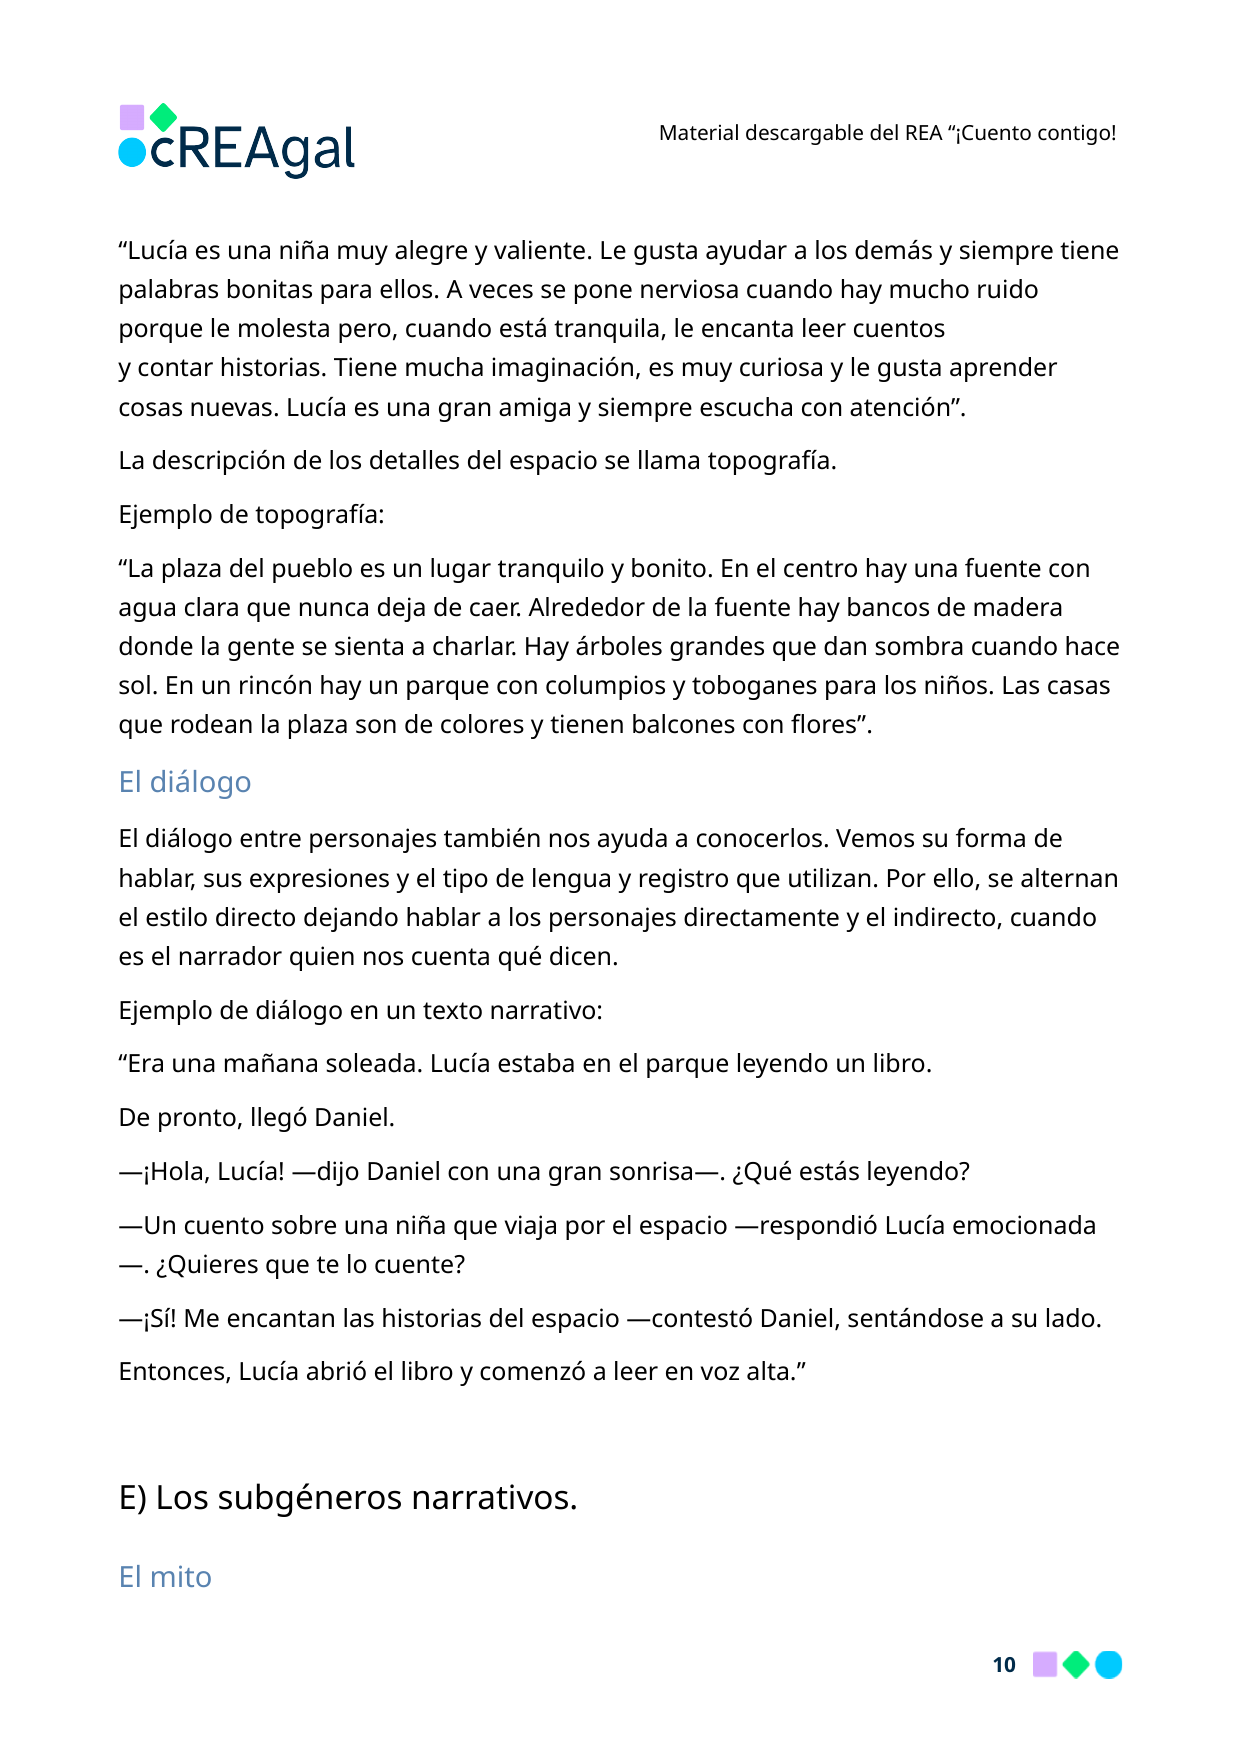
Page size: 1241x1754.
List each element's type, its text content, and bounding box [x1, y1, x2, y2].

text —¡Sí! Me encantan las historias del espacio —contestó Daniel, sentándose a su lado. [118, 1300, 1122, 1334]
text Ejemplo de topografía: [118, 497, 1122, 531]
text “Lucía es una niña muy alegre y valiente. Le gusta ayudar a los demás y siempre tiene palabras bonitas para ellos. A veces se pone nerviosa cuando hay mucho ruido porque le molesta pero, cuando está tranquila, le encanta leer cuentos y contar historias. Tiene mucha imaginación, es muy curiosa y le gusta aprender cosas nuevas. Lucía es una gran amiga y siempre escucha con atención”. [118, 233, 1122, 423]
text “Era una mañana soleada. Lucía estaba en el parque leyendo un libro. [118, 1046, 1122, 1080]
text La descripción de los detalles del espacio se llama topografía. [118, 443, 1122, 477]
text —¡Hola, Lucía! —dijo Daniel con una gran sonrisa—. ¿Qué estás leyendo? [118, 1154, 1122, 1188]
text El diálogo entre personajes también nos ayuda a conocerlos. Vemos su forma de hablar, sus expresiones y el tipo de lengua y registro que utilizan. Por ello, se alternan el estilo directo dejando hablar a los personajes directamente y el indirecto, cuando es el narrador quien nos cuenta qué dicen. [118, 821, 1122, 973]
text “La plaza del pueblo es un lugar tranquilo y bonito. En el centro hay una fuente con agua clara que nunca deja de caer. Alrededor de la fuente hay bancos de madera donde la gente se sienta a charlar. Hay árboles grandes que dan sombra cuando hace sol. En un rincón hay un parque con columpios y toboganes para los niños. Las casas que rodean la plaza son de colores y tienen balcones con flores”. [118, 551, 1122, 741]
picture [118, 103, 355, 179]
text E) Los subgéneros narrativos. [118, 1473, 1122, 1519]
text El mito [118, 1556, 1122, 1596]
text —Un cuento sobre una niña que viaja por el espacio —respondió Lucía emocionada—. ¿Quieres que te lo cuente? [118, 1207, 1122, 1281]
text Entonces, Lucía abrió el libro y comenzó a leer en voz alta.” [118, 1354, 1122, 1388]
text El diálogo [118, 761, 1122, 801]
text De pronto, llegó Daniel. [118, 1100, 1122, 1134]
text Ejemplo de diálogo en un texto narrativo: [118, 992, 1122, 1026]
